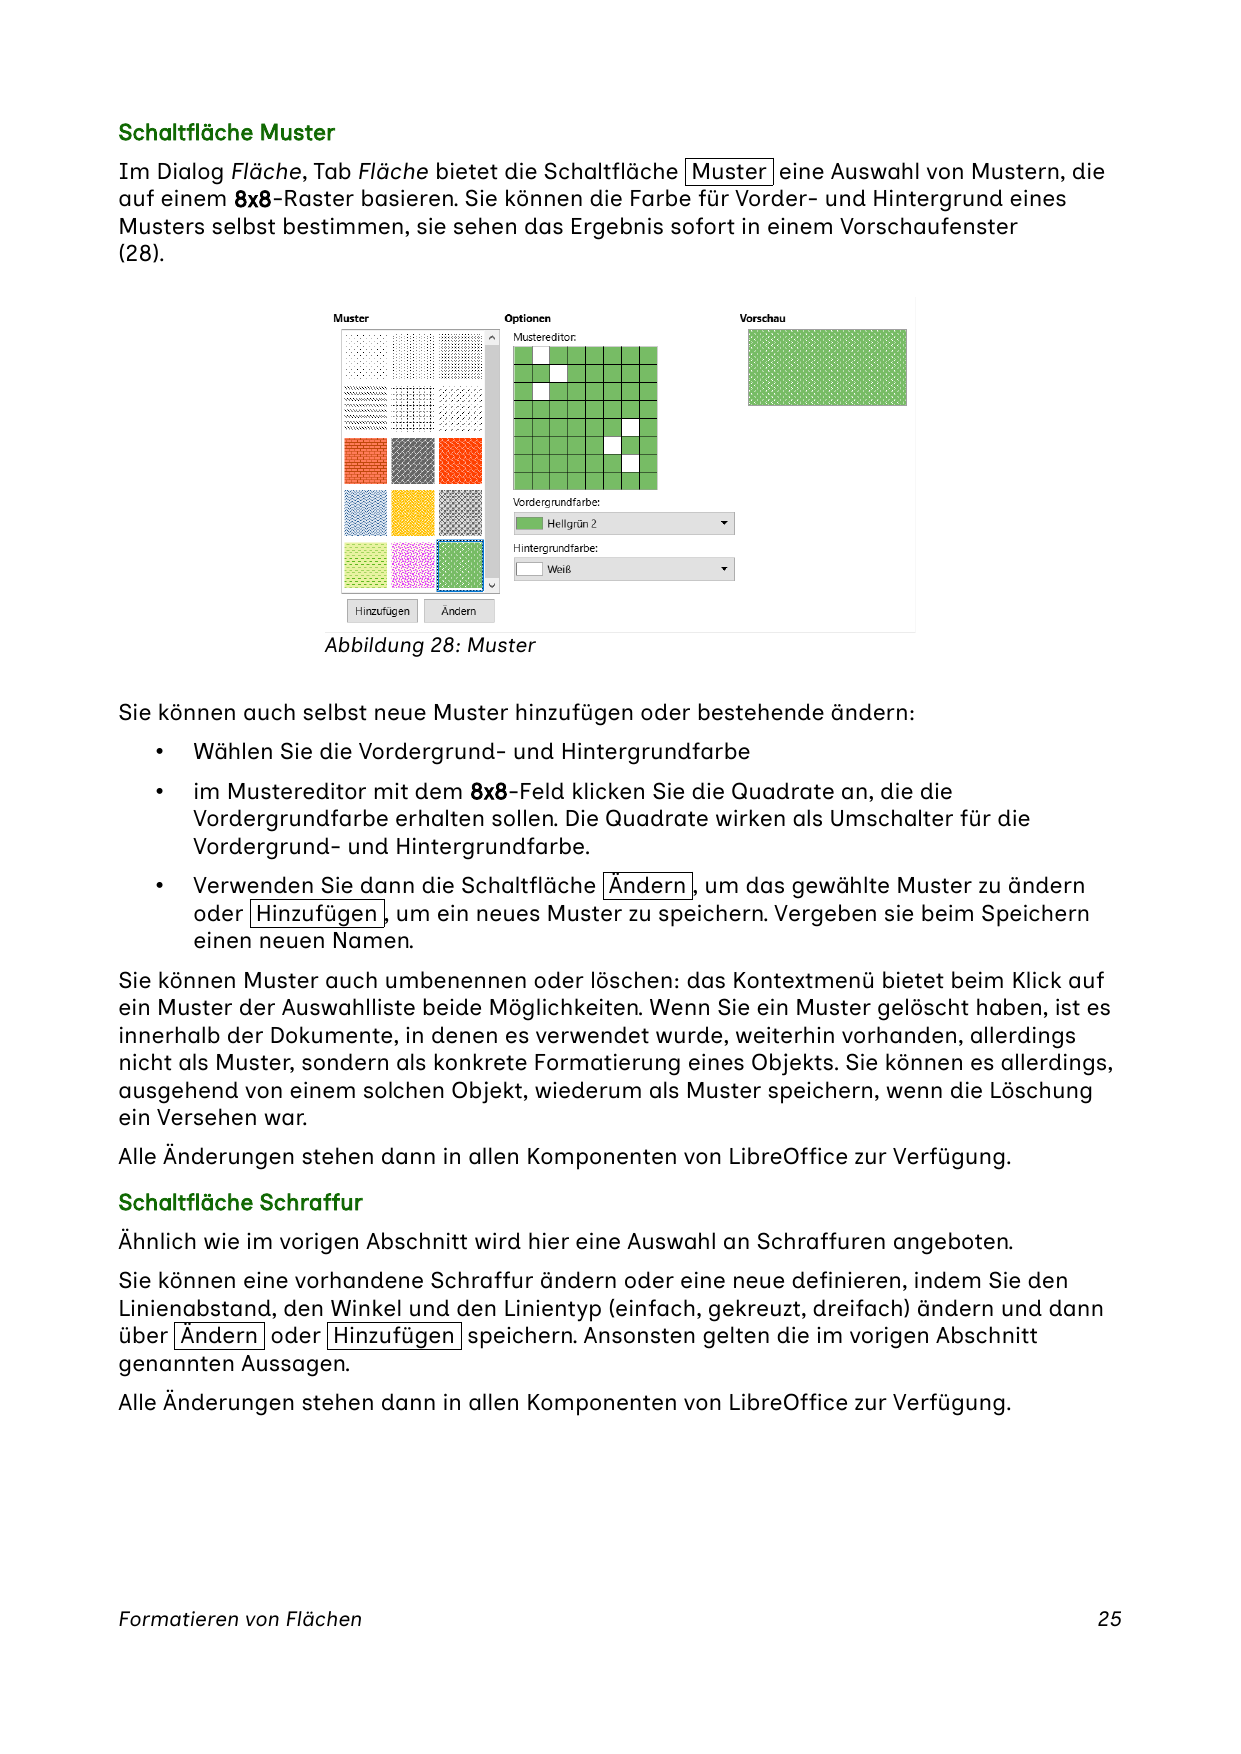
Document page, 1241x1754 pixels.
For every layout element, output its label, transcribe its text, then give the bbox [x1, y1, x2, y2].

text Sie können eine vorhandene Schraffur ändern oder eine neue definieren, indem Sie den Linienabstand, den Winkel und den Linientyp (einfach, gekreuzt, dreifach) ändern und dann über Ändern oder Hinzufügen speichern. Ansonsten gelten die im vorigen Abschnitt genannten Aussagen. [118, 1267, 1122, 1377]
list Verwenden Sie dann die Schaltfläche Ändern, um das gewählte Muster zu ändern oder Hinzufügen, um ein neues Muster zu speichern. Vergeben sie beim Speichern einen neuen Namen. [156, 872, 1122, 954]
text Im Dialog Fläche, Tab Fläche bietet die Schaltfläche Muster eine Auswahl von Mustern, die auf einem 8x8-Raster basieren. Sie können die Farbe für Vorder- und Hintergrund eines Musters selbst bestimmen, sie sehen das Ergebnis sofort in einem Vorschaufenster (Abbildung 28). [118, 157, 1122, 268]
picture [325, 297, 916, 633]
subtitle Schaltfläche Muster [118, 118, 1122, 146]
list Wählen Sie die Vordergrund- und Hintergrundfarbe [156, 738, 1122, 766]
text Sie können auch selbst neue Muster hinzufügen oder bestehende ändern: [118, 699, 1122, 726]
text Abbildung 28: Muster [325, 633, 915, 657]
list im Mustereditor mit dem 8x8-Feld klicken Sie die Quadrate an, die die Vordergrundfarbe erhalten sollen. Die Quadrate wirken als Umschalter für die Vordergrund- und Hintergrundfarbe. [156, 777, 1122, 860]
subtitle Schaltfläche Schraffur [118, 1188, 1122, 1216]
text Sie können Muster auch umbenennen oder löschen: das Kontextmenü bietet beim Klick auf ein Muster der Auswahlliste beide Möglichkeiten. Wenn Sie ein Muster gelöscht haben, ist es innerhalb der Dokumente, in denen es verwendet wurde, weiterhin vorhanden, allerdings nicht als Muster, sondern als konkrete Formatierung eines Objekts. Sie können es allerdings, ausgehend von einem solchen Objekt, wiederum als Muster speichern, wenn die Löschung ein Versehen war. [118, 966, 1122, 1131]
text Alle Änderungen stehen dann in allen Komponenten von LibreOffice zur Verfügung. [118, 1143, 1122, 1171]
text Alle Änderungen stehen dann in allen Komponenten von LibreOffice zur Verfügung. [118, 1389, 1122, 1416]
text Ähnlich wie im vorigen Abschnitt wird hier eine Auswahl an Schraffuren angeboten. [118, 1227, 1122, 1255]
